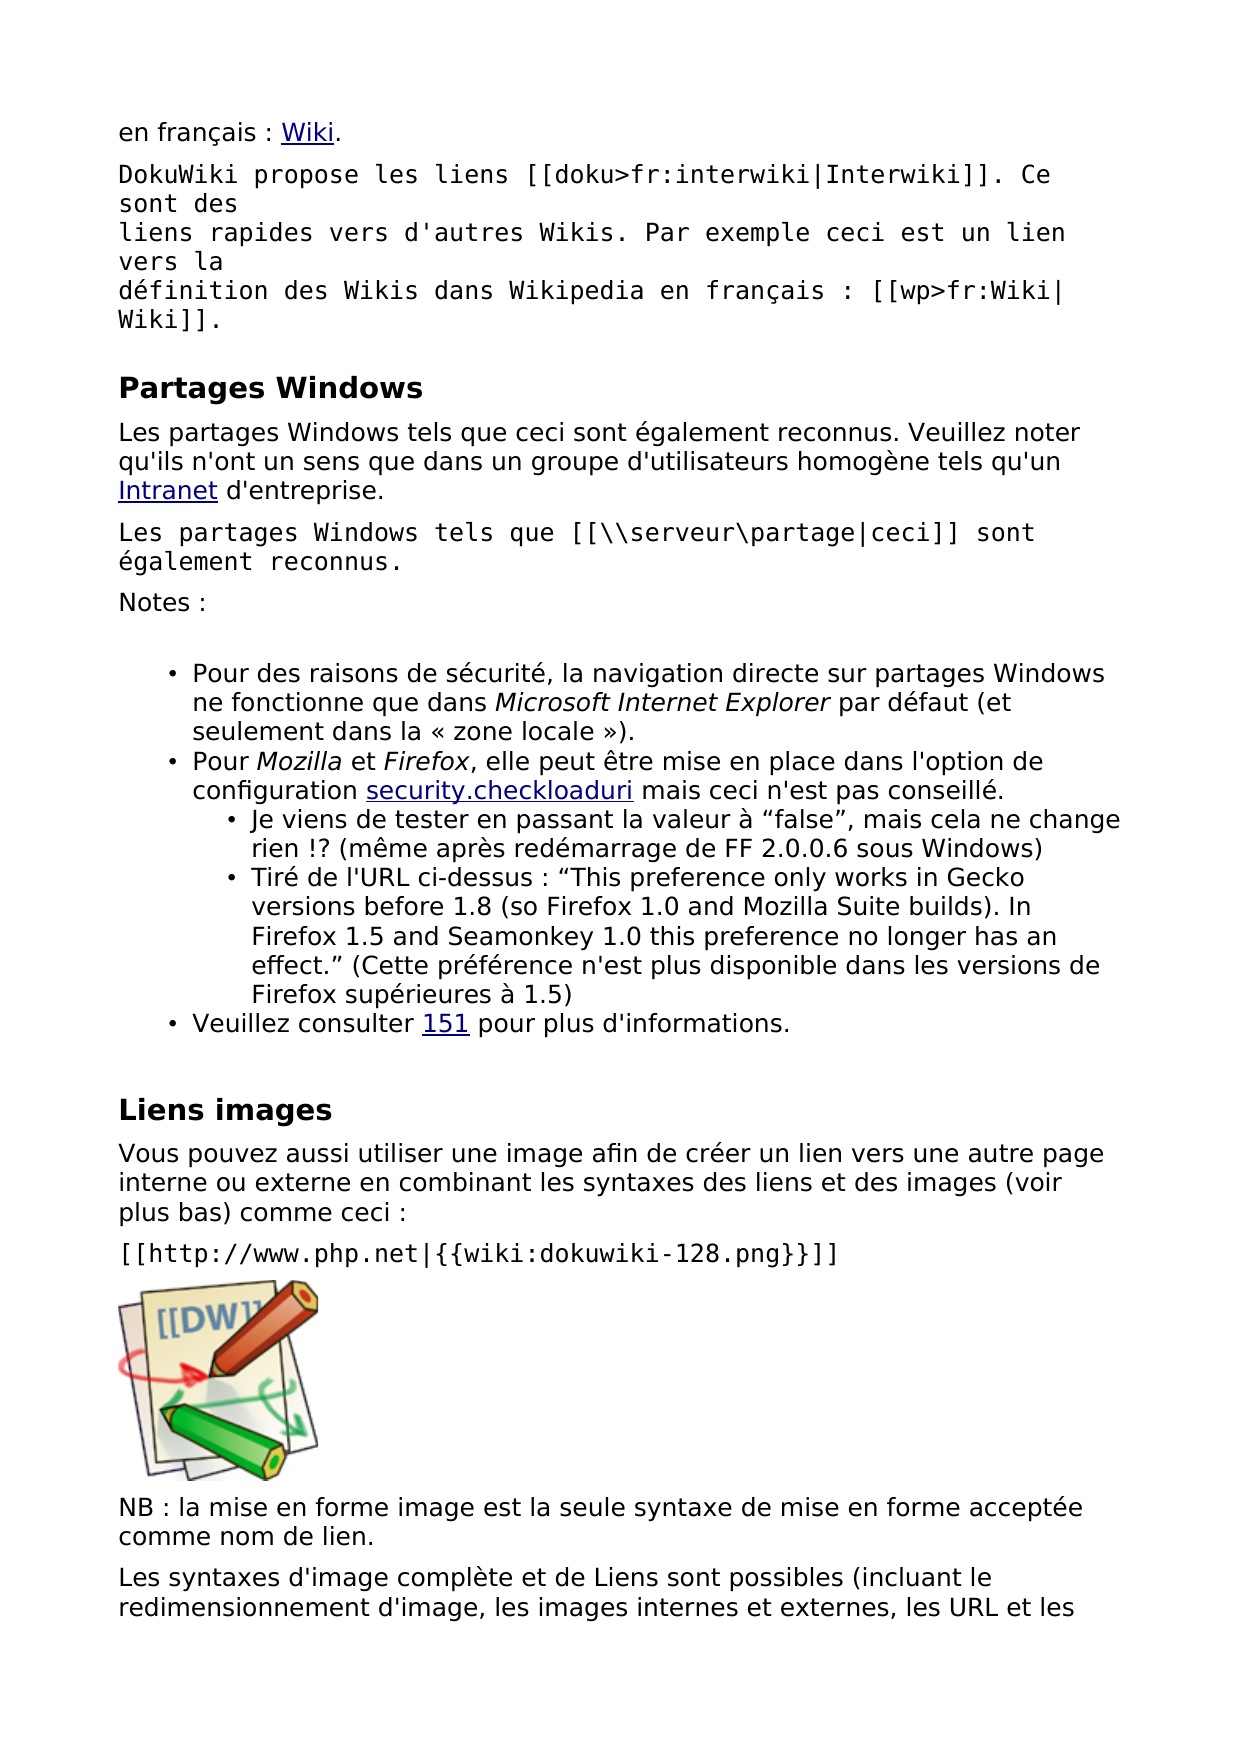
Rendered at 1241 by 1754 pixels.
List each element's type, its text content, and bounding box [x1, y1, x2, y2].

text NB : la mise en forme image est la seule syntaxe de mise en forme acceptée comme nom de lien. [118, 1493, 1122, 1551]
text Vous pouvez aussi utiliser une image afin de créer un lien vers une autre page interne ou externe en combinant les syntaxes des liens et des images (voir plus bas) comme ceci : [118, 1139, 1122, 1227]
list Je viens de tester en passant la valeur à “false”, mais cela ne change rien !? (même après redémarrage de FF 2.0.0.6 sous Windows) [236, 805, 1122, 863]
list Pour Mozilla et Firefox, elle peut être mise en place dans l'option de configuration security.checkloaduri mais ceci n'est pas conseillé. [177, 747, 1122, 805]
subtitle Partages Windows [118, 372, 1122, 406]
picture [118, 1280, 319, 1481]
text [[http://www.php.net|{{wiki:dokuwiki-128.png}}]] [118, 1239, 1122, 1268]
text en français : Wiki. [118, 118, 1122, 147]
text Les partages Windows tels que [[\\serveur\partage|ceci]] sont également reconnus. [118, 518, 1122, 576]
list Tiré de l'URL ci-dessus : “This preference only works in Gecko versions before 1.8 (so Firefox 1.0 and Mozilla Suite builds). In Firefox 1.5 and Seamonkey 1.0 this preference no longer has an effect.” (Cette préférence n'est plus disponible dans les versions de Firefox supérieures à 1.5) [236, 863, 1122, 1009]
list Pour des raisons de sécurité, la navigation directe sur partages Windows ne fonctionne que dans Microsoft Internet Explorer par défaut (et seulement dans la « zone locale »). [177, 659, 1122, 747]
list Veuillez consulter 151 pour plus d'informations. [177, 1009, 1122, 1038]
text Les syntaxes d'image complète et de Liens sont possibles (incluant le redimensionnement d'image, les images internes et externes, les URL et les [118, 1564, 1122, 1622]
text Les partages Windows tels que ceci sont également reconnus. Veuillez noter qu'ils n'ont un sens que dans un groupe d'utilisateurs homogène tels qu'un Intranet d'entreprise. [118, 418, 1122, 506]
text Notes : [118, 588, 1122, 617]
subtitle Liens images [118, 1093, 1122, 1127]
text DokuWiki propose les liens [[doku>fr:interwiki|Interwiki]]. Ce sont des liens rapides vers d'autres Wikis. Par exemple ceci est un lien vers la définition des Wikis dans Wikipedia en français : [[wp>fr:Wiki|Wiki]]. [118, 160, 1122, 335]
